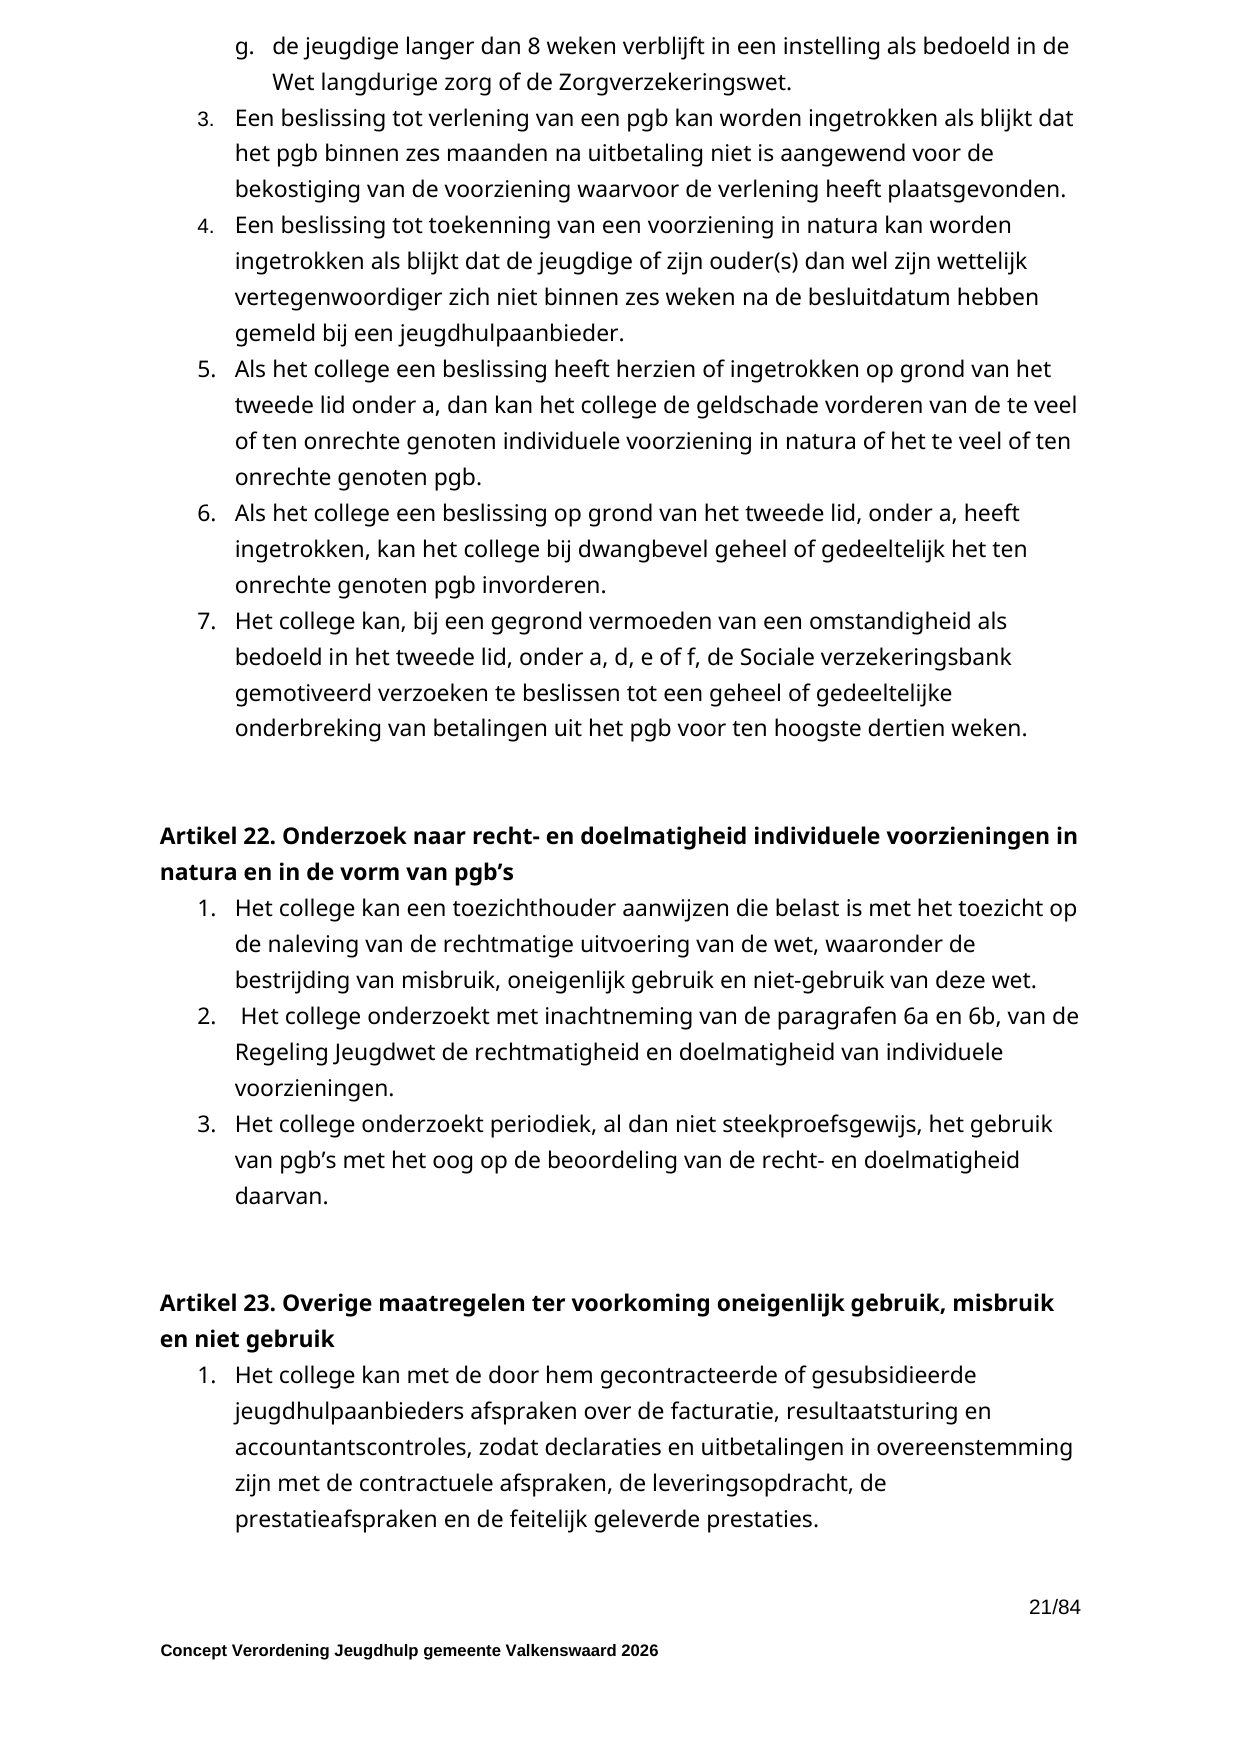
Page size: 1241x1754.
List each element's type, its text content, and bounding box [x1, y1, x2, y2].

list de jeugdige langer dan 8 weken verblijft in een instelling als bedoeld in de Wet langdurige zorg of de Zorgverzekeringswet. [234, 29, 1081, 97]
list Het college onderzoekt met inachtneming van de paragrafen 6a en 6b, van de Regeling Jeugdwet de rechtmatigheid en doelmatigheid van individuele voorzieningen. [197, 1000, 1081, 1103]
list Een beslissing tot verlening van een pgb kan worden ingetrokken als blijkt dat het pgb binnen zes maanden na uitbetaling niet is aangewend voor de bekostiging van de voorziening waarvoor de verlening heeft plaatsgevonden. [197, 101, 1081, 204]
text Artikel 22. Onderzoek naar recht- en doelmatigheid individuele voorzieningen in natura en in de vorm van pgb’s [159, 820, 1081, 887]
list Het college kan, bij een gegrond vermoeden van een omstandigheid als bedoeld in het tweede lid, onder a, d, e of f, de Sociale verzekeringsbank gemotiveerd verzoeken te beslissen tot een geheel of gedeeltelijke onderbreking van betalingen uit het pgb voor ten hoogste dertien weken. [197, 604, 1081, 744]
list Een beslissing tot toekenning van een voorziening in natura kan worden ingetrokken als blijkt dat de jeugdige of zijn ouder(s) dan wel zijn wettelijk vertegenwoordiger zich niet binnen zes weken na de besluitdatum hebben gemeld bij een jeugdhulpaanbieder. [197, 209, 1081, 348]
list Het college kan een toezichthouder aanwijzen die belast is met het toezicht op de naleving van de rechtmatige uitvoering van de wet, waaronder de bestrijding van misbruik, oneigenlijk gebruik en niet-gebruik van deze wet. [197, 892, 1081, 995]
text Artikel 23. Overige maatregelen ter voorkoming oneigenlijk gebruik, misbruik en niet gebruik [159, 1287, 1081, 1354]
list Het college kan met de door hem gecontracteerde of gesubsidieerde jeugdhulpaanbieders afspraken over de facturatie, resultaatsturing en accountantscontroles, zodat declaraties en uitbetalingen in overeenstemming zijn met de contractuele afspraken, de leveringsopdracht, de prestatieafspraken en de feitelijk geleverde prestaties. [197, 1359, 1081, 1534]
list Als het college een beslissing op grond van het tweede lid, onder a, heeft ingetrokken, kan het college bij dwangbevel geheel of gedeeltelijk het ten onrechte genoten pgb invorderen. [197, 497, 1081, 600]
list Als het college een beslissing heeft herzien of ingetrokken op grond van het tweede lid onder a, dan kan het college de geldschade vorderen van de te veel of ten onrechte genoten individuele voorziening in natura of het te veel of ten onrechte genoten pgb. [197, 353, 1081, 492]
list Het college onderzoekt periodiek, al dan niet steekproefsgewijs, het gebruik van pgb’s met het oog op de beoordeling van de recht- en doelmatigheid daarvan. [197, 1108, 1081, 1211]
